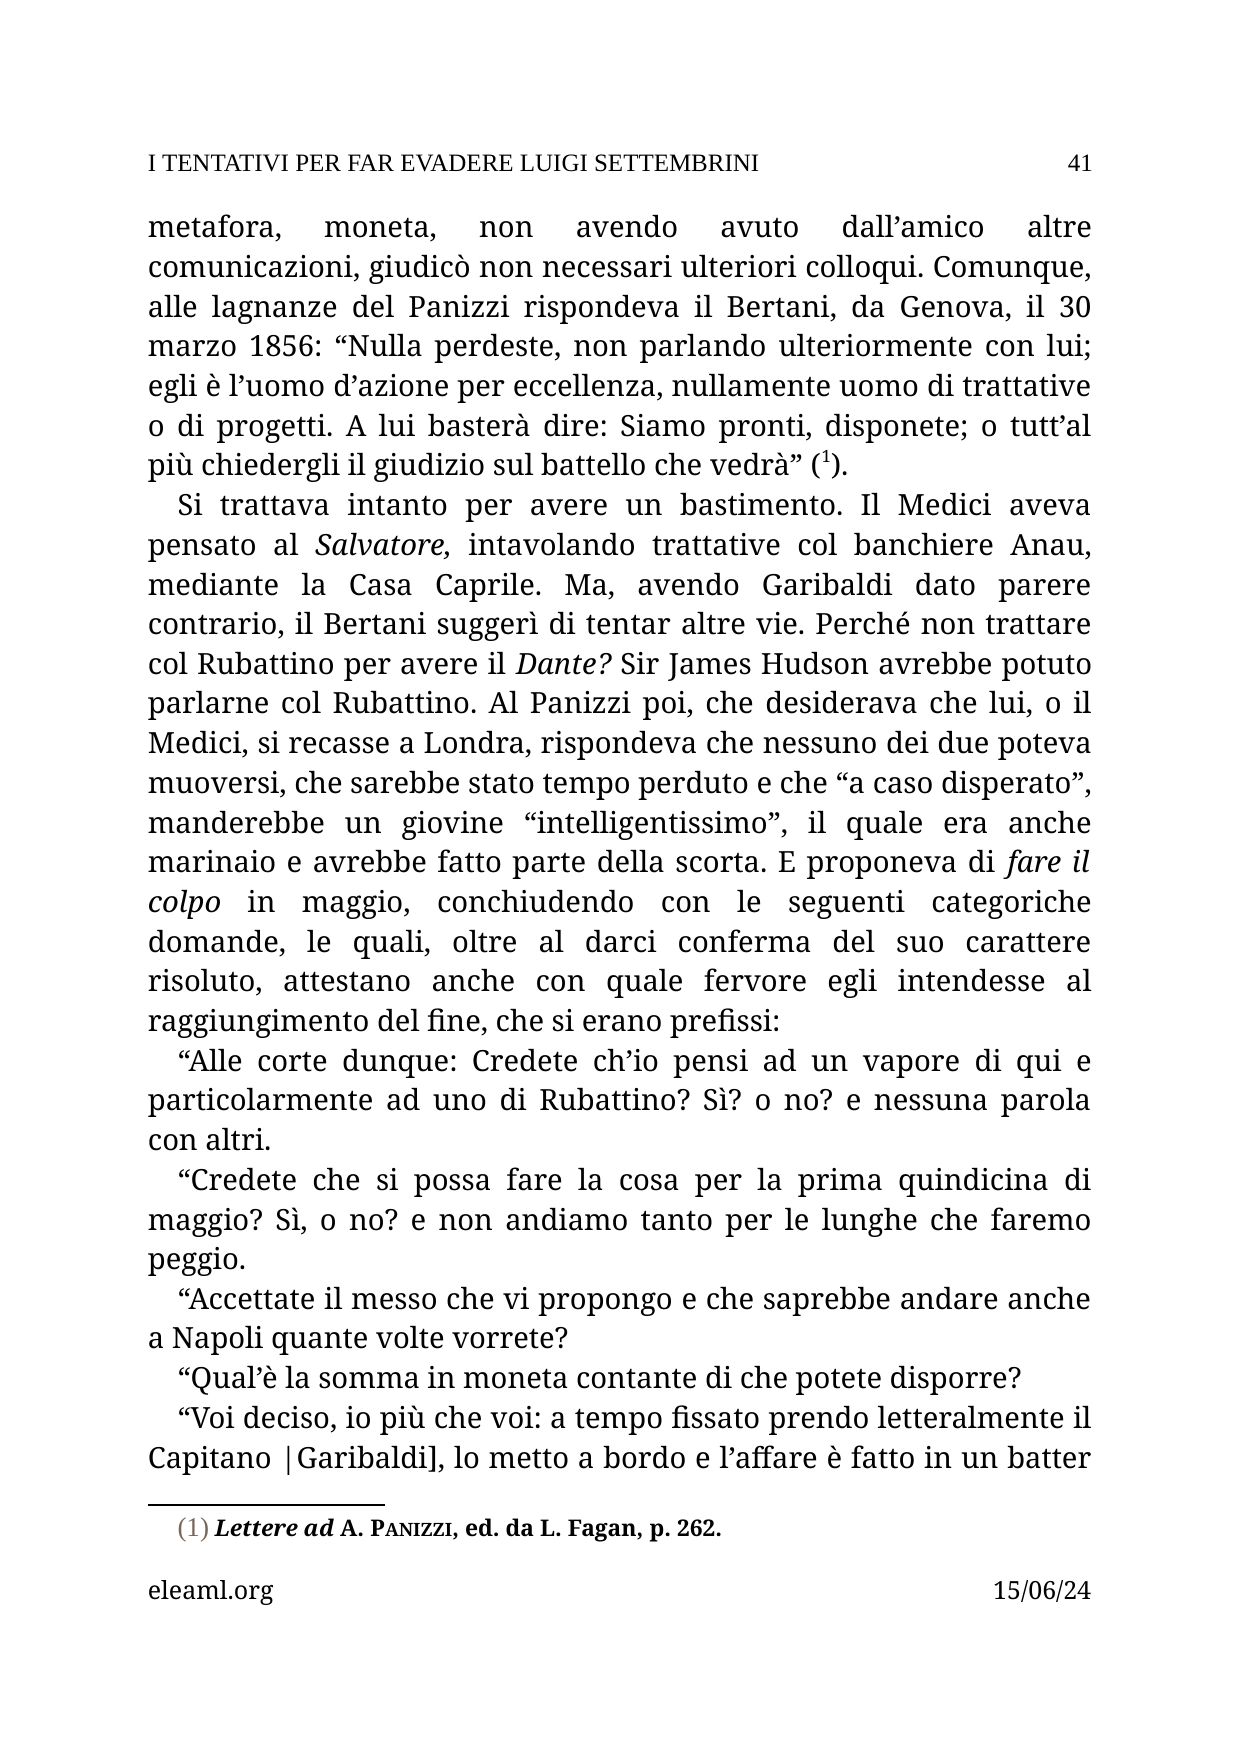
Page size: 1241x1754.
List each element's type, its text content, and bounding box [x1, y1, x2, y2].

text “Voi deciso, io più che voi: a tempo fissato prendo letteralmente il Capitano |Garibaldi], lo metto a bordo e l’affare è fatto in un batter [148, 1397, 1093, 1477]
text Si trattava intanto per avere un bastimento. Il Medici aveva pensato al Salvatore, intavolando trattative col banchiere Anau, mediante la Casa Caprile. Ma, avendo Garibaldi dato parere contrario, il Bertani suggerì di tentar altre vie. Perché non trattare col Rubattino per avere il Dante? Sir James Hudson avrebbe potuto parlarne col Rubattino. Al Panizzi poi, che desiderava che lui, o il Medici, si recasse a Londra, rispondeva che nessuno dei due poteva muoversi, che sarebbe stato tempo perduto e che “a caso disperato”, manderebbe un giovine “intelligentissimo”, il quale era anche marinaio e avrebbe fatto parte della scorta. E proponeva di fare il colpo in maggio, conchiudendo con le seguenti categoriche domande, le quali, oltre al darci conferma del suo carattere risoluto, attestano anche con quale fervore egli intendesse al raggiungimento del fine, che si erano prefissi: [148, 484, 1093, 1040]
text Lettere ad A. Panizzi, ed. da L. Fagan, p. 262. [148, 1511, 1093, 1543]
text “Alle corte dunque: Credete ch’io pensi ad un vapore di qui e particolarmente ad uno di Rubattino? Sì? o no? e nessuna parola con altri. [148, 1040, 1093, 1159]
text metafora, moneta, non avendo avuto dall’amico altre comunicazioni, giudicò non necessari ulteriori colloqui. Comunque, alle lagnanze del Panizzi rispondeva il Bertani, da Genova, il 30 marzo 1856: “Nulla perdeste, non parlando ulteriormente con lui; egli è l’uomo d’azione per eccellenza, nullamente uomo di trattative o di progetti. A lui basterà dire: Siamo pronti, disponete; o tutt’al più chiedergli il giudizio sul battello che vedrà” (). [148, 207, 1093, 484]
text “Accettate il messo che vi propongo e che saprebbe andare anche a Napoli quante volte vorrete? [148, 1278, 1093, 1357]
text “Qual’è la somma in moneta contante di che potete disporre? [148, 1357, 1093, 1397]
text “Credete che si possa fare la cosa per la prima quindicina di maggio? Sì, o no? e non andiamo tanto per le lunghe che faremo peggio. [148, 1159, 1093, 1278]
